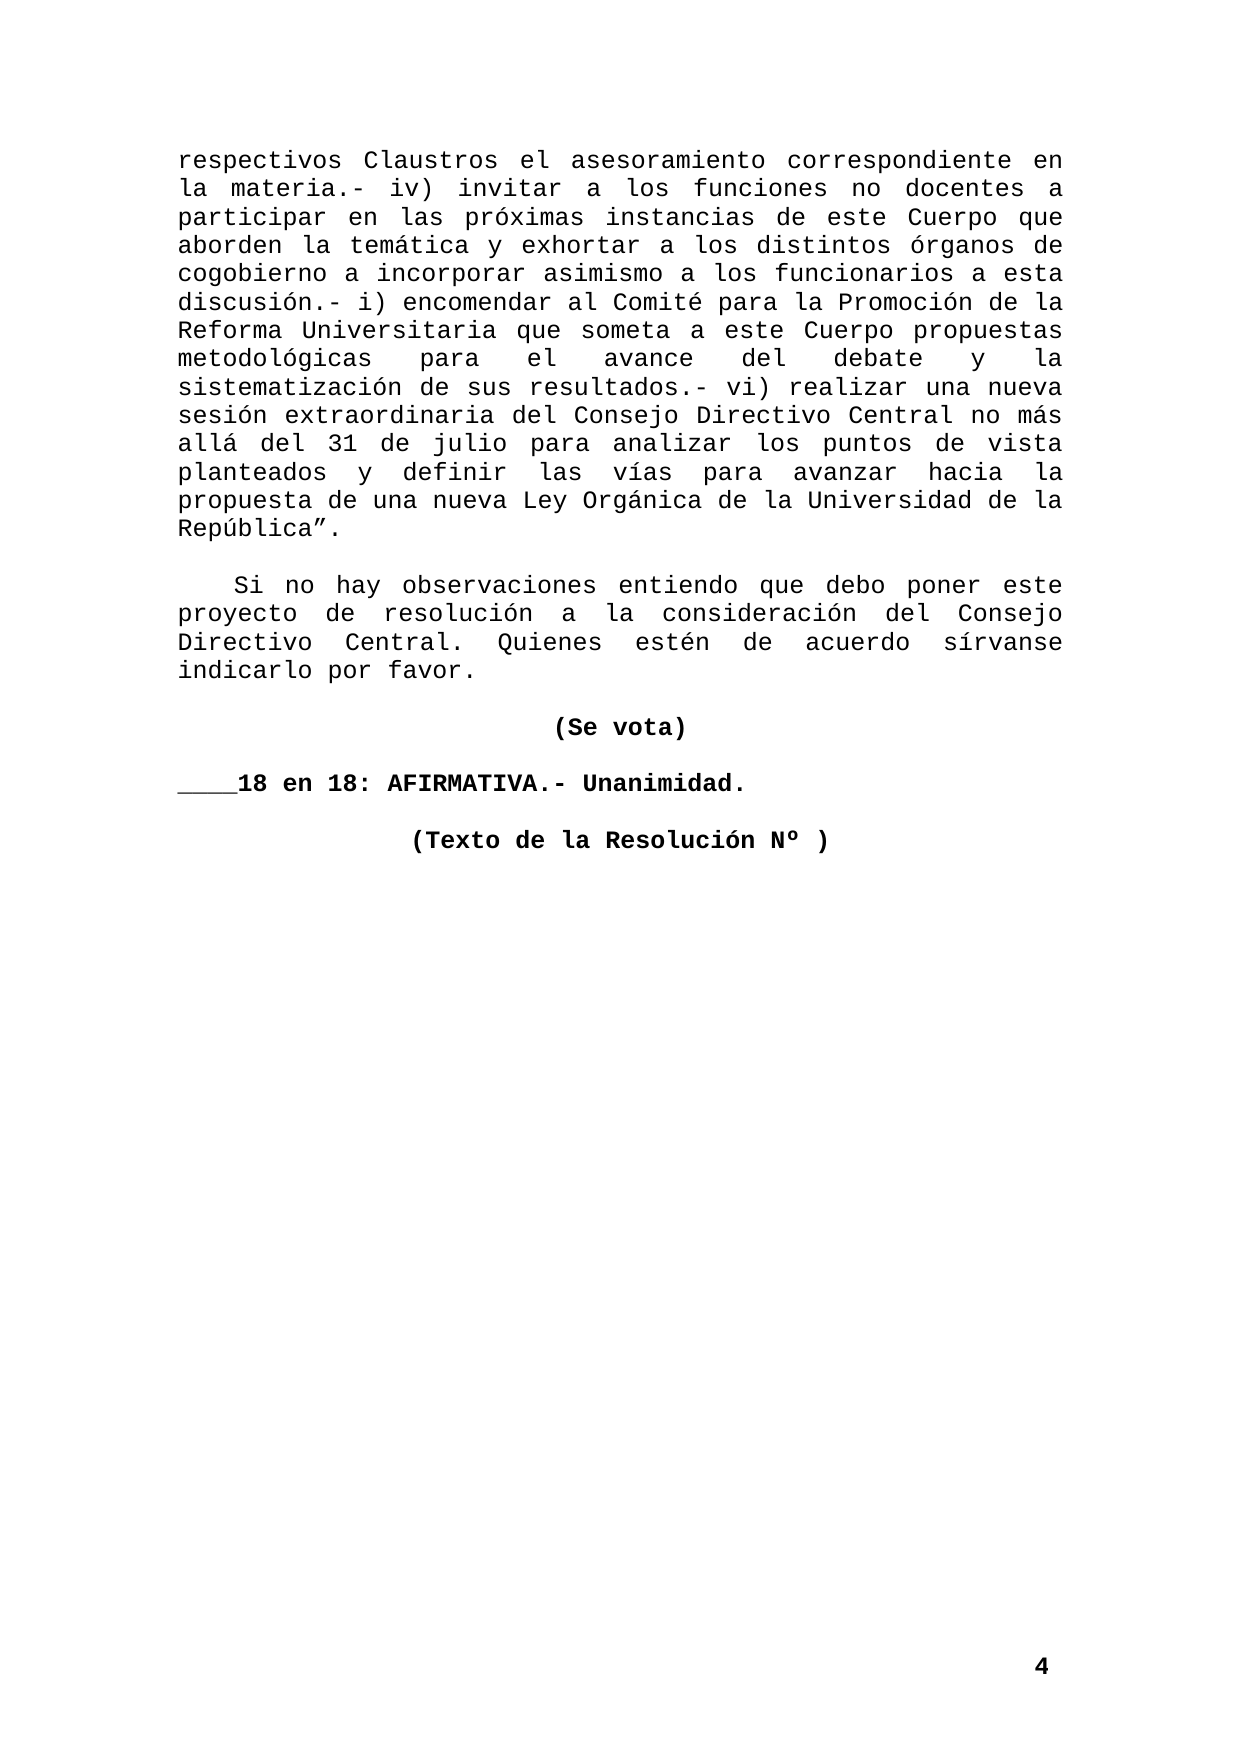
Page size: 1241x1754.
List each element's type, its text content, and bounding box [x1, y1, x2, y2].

text (Texto de la Resolución Nº ) [177, 828, 1063, 856]
text respectivos Claustros el asesoramiento correspondiente en la materia.- iv) invitar a los funciones no docentes a participar en las próximas instancias de este Cuerpo que aborden la temática y exhortar a los distintos órganos de cogobierno a incorporar asimismo a los funcionarios a esta discusión.- i) encomendar al Comité para la Promoción de la Reforma Universitaria que someta a este Cuerpo propuestas metodológicas para el avance del debate y la sistematización de sus resultados.- vi) realizar una nueva sesión extraordinaria del Consejo Directivo Central no más allá del 31 de julio para analizar los puntos de vista planteados y definir las vías para avanzar hacia la propuesta de una nueva Ley Orgánica de la Universidad de la República”. [177, 148, 1063, 544]
text ____18 en 18: AFIRMATIVA.- Unanimidad. [177, 771, 1063, 799]
text Si no hay observaciones entiendo que debo poner este proyecto de resolución a la consideración del Consejo Directivo Central. Quienes estén de acuerdo sírvanse indicarlo por favor. [177, 573, 1063, 686]
text (Se vota) [177, 714, 1063, 743]
